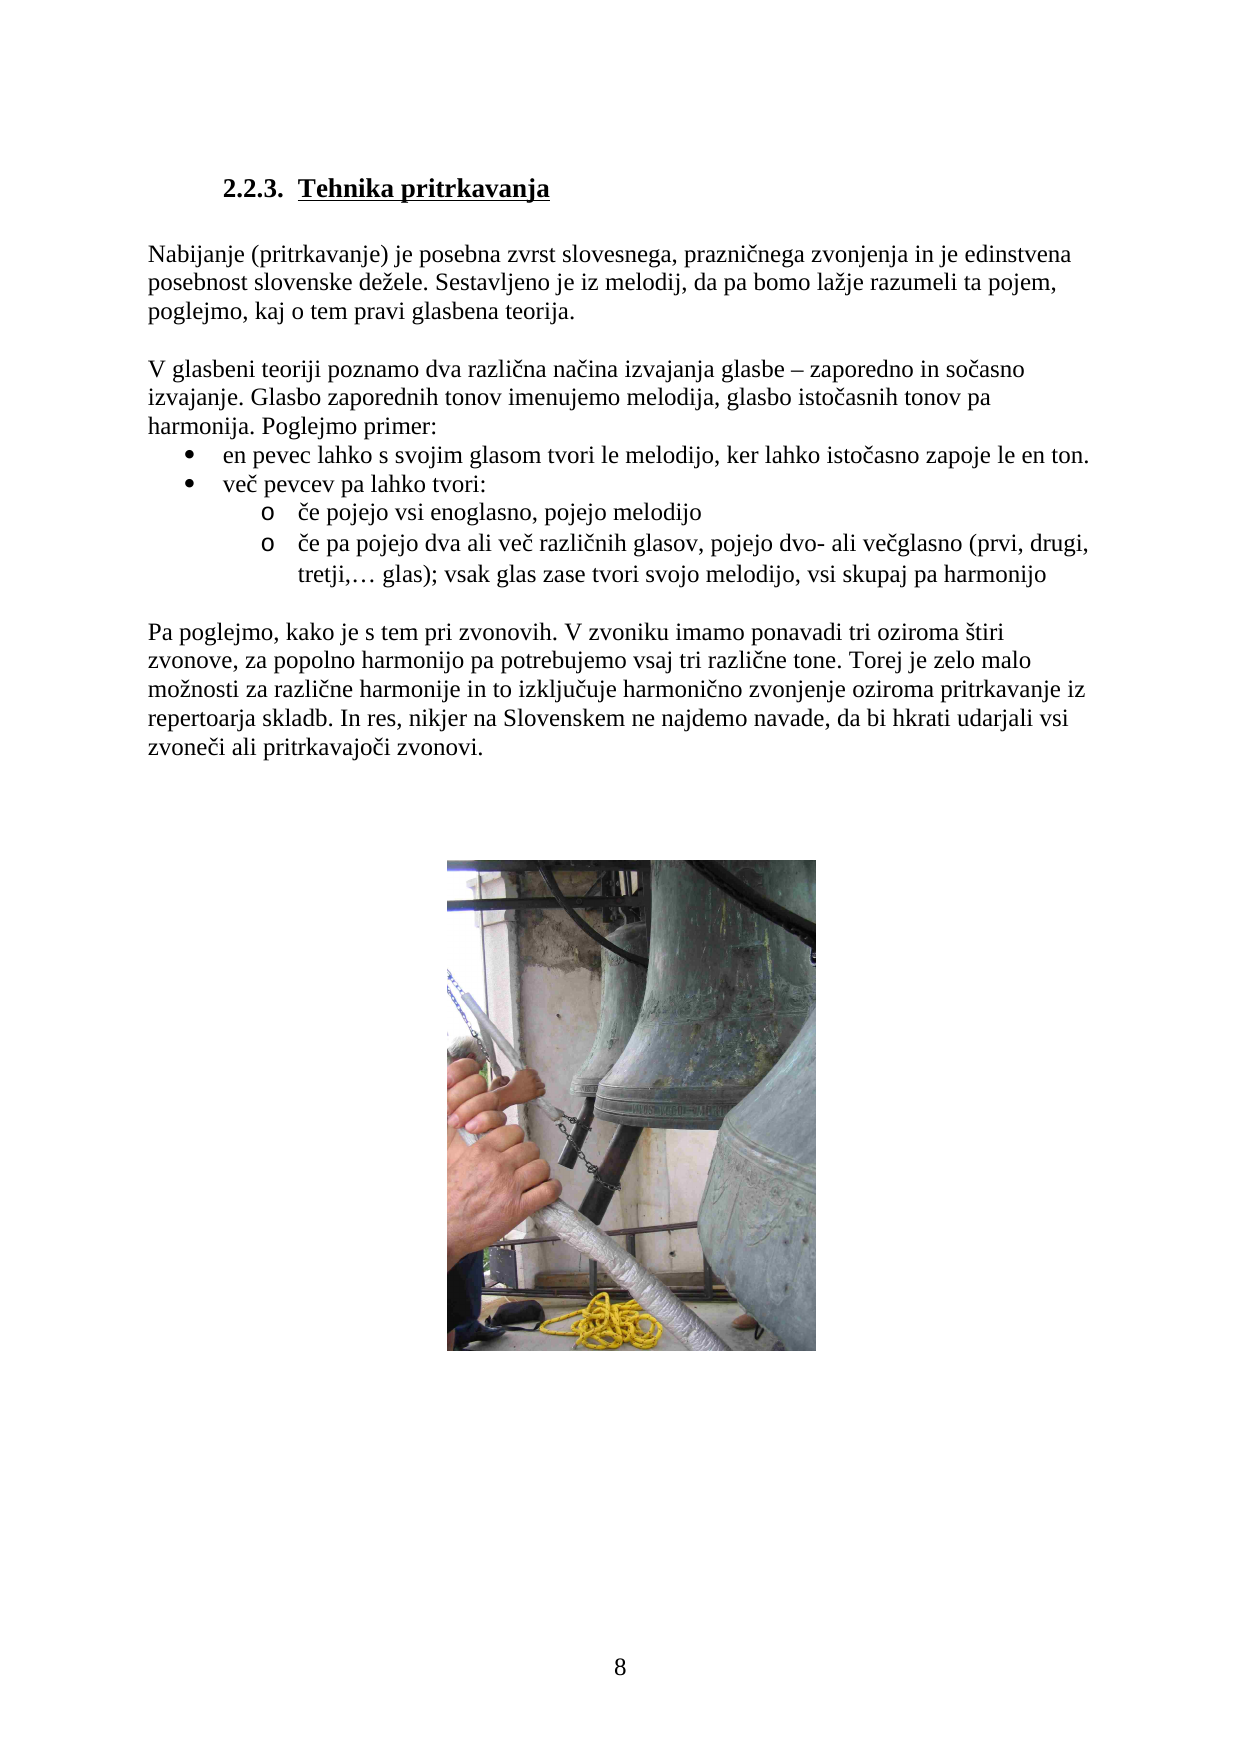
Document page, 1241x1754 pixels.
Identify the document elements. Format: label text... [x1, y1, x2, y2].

list en pevec lahko s svojim glasom tvori le melodijo, ker lahko istočasno zapoje le en ton. [185, 440, 1093, 469]
text V glasbeni teoriji poznamo dva različna načina izvajanja glasbe – zaporedno in sočasno izvajanje. Glasbo zaporednih tonov imenujemo melodija, glasbo istočasnih tonov pa harmonija. Poglejmo primer: [148, 354, 1093, 440]
list če pojejo vsi enoglasno, pojejo melodijo [260, 497, 1093, 528]
subtitle Tehnika pritrkavanja [223, 173, 1093, 204]
text Pa poglejmo, kako je s tem pri zvonovih. V zvoniku imamo ponavadi tri oziroma štiri zvonove, za popolno harmonijo pa potrebujemo vsaj tri različne tone. Torej je zelo malo možnosti za različne harmonije in to izključuje harmonično zvonjenje oziroma pritrkavanje iz repertoarja skladb. In res, nikjer na Slovenskem ne najdemo navade, da bi hkrati udarjali vsi zvoneči ali pritrkavajoči zvonovi. [148, 617, 1093, 760]
text Nabijanje (pritrkavanje) je posebna zvrst slovesnega, prazničnega zvonjenja in je edinstvena posebnost slovenske dežele. Sestavljeno je iz melodij, da pa bomo lažje razumeli ta pojem, poglejmo, kaj o tem pravi glasbena teorija. [148, 239, 1093, 325]
list več pevcev pa lahko tvori: [185, 469, 1093, 497]
picture [447, 860, 816, 1351]
list če pa pojejo dva ali več različnih glasov, pojejo dvo- ali večglasno (prvi, drugi, tretji,… glas); vsak glas zase tvori svojo melodijo, vsi skupaj pa harmonijo [260, 528, 1093, 588]
